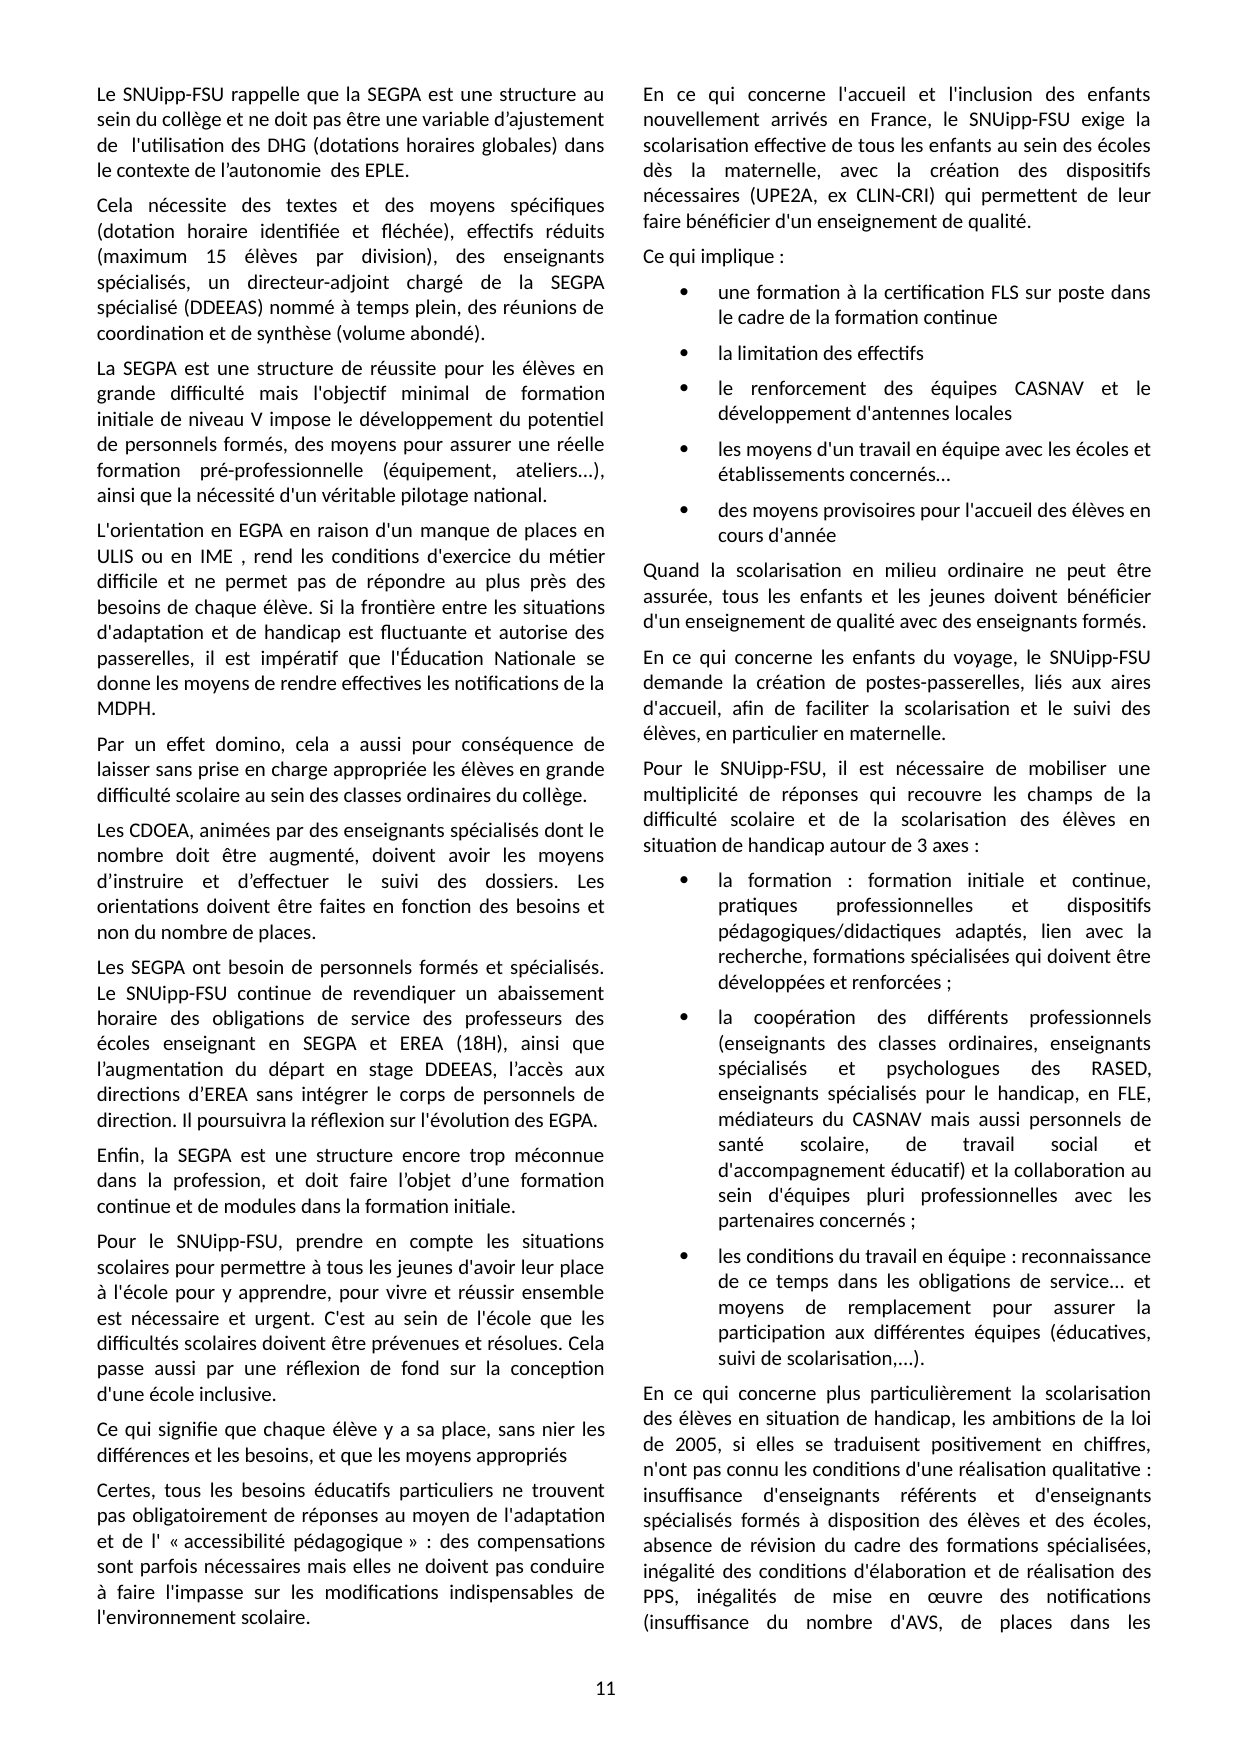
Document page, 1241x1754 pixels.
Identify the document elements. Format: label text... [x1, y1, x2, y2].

text Par un effet domino, cela a aussi pour conséquence de laisser sans prise en charge appropriée les élèves en grande difficulté scolaire au sein des classes ordinaires du collège. [97, 731, 605, 807]
text En ce qui concerne plus particulièrement la scolarisation des élèves en situation de handicap, les ambitions de la loi de 2005, si elles se traduisent positivement en chiffres, n'ont pas connu les conditions d'une réalisation qualitative : insuffisance d'enseignants référents et d'enseignants spécialisés formés à disposition des élèves et des écoles, absence de révision du cadre des formations spécialisées, inégalité des conditions d'élaboration et de réalisation des PPS, inégalités de mise en œuvre des notifications (insuffisance du nombre d'AVS, de places dans les [643, 1380, 1152, 1634]
text Ce qui signifie que chaque élève y a sa place, sans nier les différences et les besoins, et que les moyens appropriés [97, 1416, 605, 1467]
text L'orientation en EGPA en raison d'un manque de places en ULIS ou en IME , rend les conditions d'exercice du métier difficile et ne permet pas de répondre au plus près des besoins de chaque élève. Si la frontière entre les situations d'adaptation et de handicap est fluctuante et autorise des passerelles, il est impératif que l'Éducation Nationale se donne les moyens de rendre effectives les notifications de la MDPH. [97, 518, 605, 721]
text La SEGPA est une structure de réussite pour les élèves en grande difficulté mais l'objectif minimal de formation initiale de niveau V impose le développement du potentiel de personnels formés, des moyens pour assurer une réelle formation pré-professionnelle (équipement, ateliers...), ainsi que la nécessité d'un véritable pilotage national. [97, 355, 605, 508]
text Pour le SNUipp-FSU, il est nécessaire de mobiliser une multiplicité de réponses qui recouvre les champs de la difficulté scolaire et de la scolarisation des élèves en situation de handicap autour de 3 axes : [643, 756, 1152, 857]
text Ce qui implique : [643, 243, 1152, 269]
text Pour le SNUipp-FSU, prendre en compte les situations scolaires pour permettre à tous les jeunes d'avoir leur place à l'école pour y apprendre, pour vivre et réussir ensemble est nécessaire et urgent. C'est au sein de l'école que les difficultés scolaires doivent être prévenues et résolues. Cela passe aussi par une réflexion de fond sur la conception d'une école inclusive. [97, 1228, 605, 1406]
list les moyens d'un travail en équipe avec les écoles et établissements concernés… [680, 436, 1152, 487]
text En ce qui concerne les enfants du voyage, le SNUipp-FSU demande la création de postes-passerelles, liés aux aires d'accueil, afin de faciliter la scolarisation et le suivi des élèves, en particulier en maternelle. [643, 644, 1152, 746]
list le renforcement des équipes CASNAV et le développement d'antennes locales [680, 375, 1152, 426]
text Les SEGPA ont besoin de personnels formés et spécialisés. Le SNUipp-FSU continue de revendiquer un abaissement horaire des obligations de service des professeurs des écoles enseignant en SEGPA et EREA (18H), ainsi que l’augmentation du départ en stage DDEEAS, l’accès aux directions d’EREA sans intégrer le corps de personnels de direction. Il poursuivra la réflexion sur l'évolution des EGPA. [97, 954, 605, 1132]
text Enfin, la SEGPA est une structure encore trop méconnue dans la profession, et doit faire l’objet d’une formation continue et de modules dans la formation initiale. [97, 1142, 605, 1218]
text Certes, tous les besoins éducatifs particuliers ne trouvent pas obligatoirement de réponses au moyen de l'adaptation et de l' « accessibilité pédagogique » : des compensations sont parfois nécessaires mais elles ne doivent pas conduire à faire l'impasse sur les modifications indispensables de l'environnement scolaire. [97, 1477, 605, 1630]
text Quand la scolarisation en milieu ordinaire ne peut être assurée, tous les enfants et les jeunes doivent bénéficier d'un enseignement de qualité avec des enseignants formés. [643, 558, 1152, 634]
list la coopération des différents professionnels (enseignants des classes ordinaires, enseignants spécialisés et psychologues des RASED, enseignants spécialisés pour le handicap, en FLE, médiateurs du CASNAV mais aussi personnels de santé scolaire, de travail social et d'accompagnement éducatif) et la collaboration au sein d'équipes pluri professionnelles avec les partenaires concernés ; [680, 1004, 1152, 1233]
text Le SNUipp-FSU rappelle que la SEGPA est une structure au sein du collège et ne doit pas être une variable d’ajustement de l'utilisation des DHG (dotations horaires globales) dans le contexte de l’autonomie des EPLE. [97, 81, 605, 183]
text Cela nécessite des textes et des moyens spécifiques (dotation horaire identifiée et fléchée), effectifs réduits (maximum 15 élèves par division), des enseignants spécialisés, un directeur-adjoint chargé de la SEGPA spécialisé (DDEEAS) nommé à temps plein, des réunions de coordination et de synthèse (volume abondé). [97, 193, 605, 345]
text En ce qui concerne l'accueil et l'inclusion des enfants nouvellement arrivés en France, le SNUipp-FSU exige la scolarisation effective de tous les enfants au sein des écoles dès la maternelle, avec la création des dispositifs nécessaires (UPE2A, ex CLIN-CRI) qui permettent de leur faire bénéficier d'un enseignement de qualité. [643, 81, 1152, 233]
list une formation à la certification FLS sur poste dans le cadre de la formation continue [680, 279, 1152, 330]
list la formation : formation initiale et continue, pratiques professionnelles et dispositifs pédagogiques/didactiques adaptés, lien avec la recherche, formations spécialisées qui doivent être développées et renforcées ; [680, 867, 1152, 994]
text Les CDOEA, animées par des enseignants spécialisés dont le nombre doit être augmenté, doivent avoir les moyens d’instruire et d’effectuer le suivi des dossiers. Les orientations doivent être faites en fonction des besoins et non du nombre de places. [97, 817, 605, 944]
list la limitation des effectifs [680, 340, 1152, 365]
list les conditions du travail en équipe : reconnaissance de ce temps dans les obligations de service... et moyens de remplacement pour assurer la participation aux différentes équipes (éducatives, suivi de scolarisation,...). [680, 1243, 1152, 1370]
list des moyens provisoires pour l'accueil des élèves en cours d'année [680, 497, 1152, 548]
